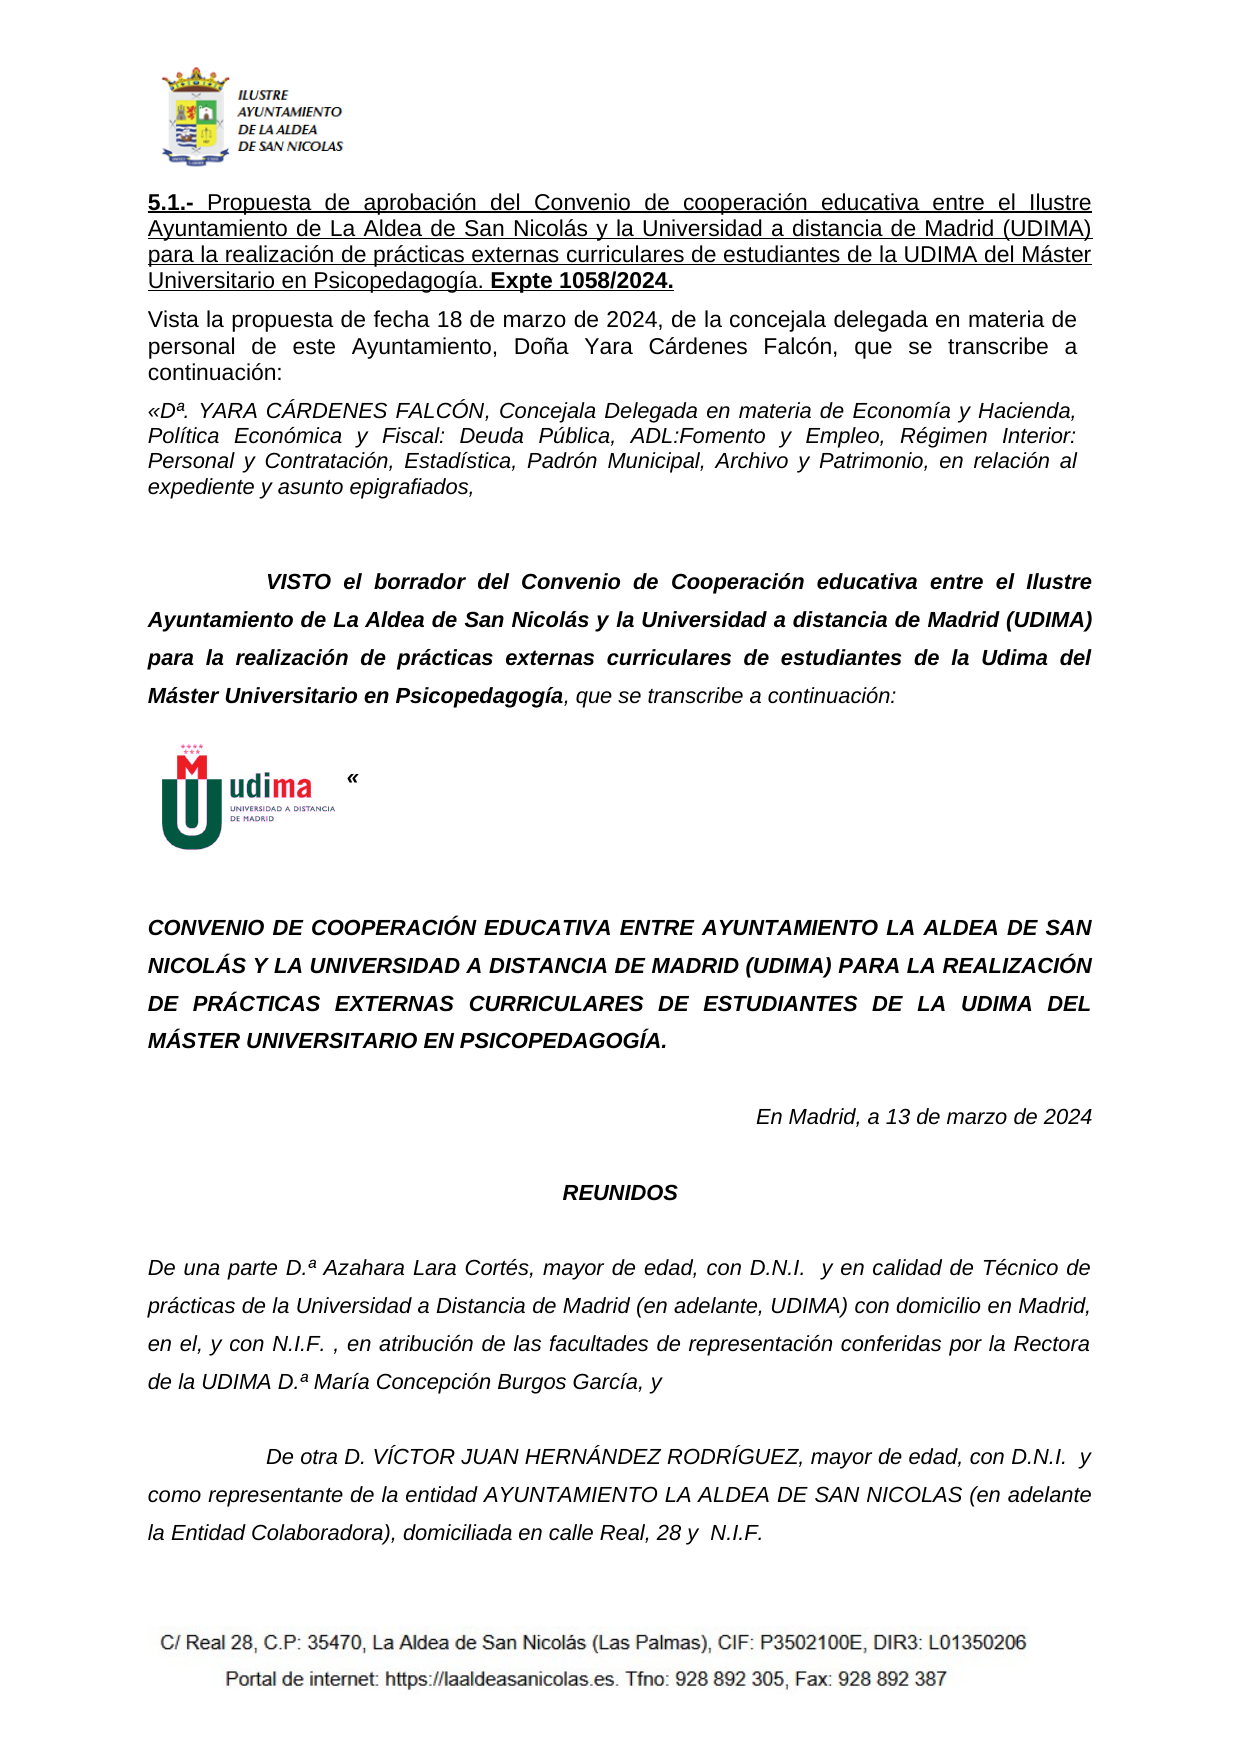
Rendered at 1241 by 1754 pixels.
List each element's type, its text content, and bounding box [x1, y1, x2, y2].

text De otra D. VÍCTOR JUAN HERNÁNDEZ RODRÍGUEZ, mayor de edad, con D.N.I. y como representante de la entidad AYUNTAMIENTO LA ALDEA DE SAN NICOLAS (en adelante la Entidad Colaboradora), domiciliada en calle Real, 28 y N.I.F. [148, 1444, 1093, 1545]
text En Madrid, a 13 de marzo de 2024 [148, 1104, 1093, 1129]
text «Dª. YARA CÁRDENES FALCÓN, Concejala Delegada en materia de Economía y Hacienda, Política Económica y Fiscal: Deuda Pública, ADL:Fomento y Empleo, Régimen Interior: Personal y Contratación, Estadística, Padrón Municipal, Archivo y Patrimonio, en relación al expediente y asunto epigrafiados, [148, 398, 1078, 499]
text VISTO el borrador del Convenio de Cooperación educativa entre el Ilustre Ayuntamiento de La Aldea de San Nicolás y la Universidad a distancia de Madrid (UDIMA) para la realización de prácticas externas curriculares de estudiantes de la Udima del Máster Universitario en Psicopedagogía, que se transcribe a continuación: [148, 569, 1093, 708]
text De una parte D.ª Azahara Lara Cortés, mayor de edad, con D.N.I. y en calidad de Técnico de prácticas de la Universidad a Distancia de Madrid (en adelante, UDIMA) con domicilio en Madrid, en el, y con N.I.F. , en atribución de las facultades de representación conferidas por la Rectora de la UDIMA D.ª María Concepción Burgos García, y [148, 1255, 1093, 1394]
text « [347, 763, 1093, 789]
picture [148, 1626, 1033, 1695]
text para la realización de prácticas externas curriculares de estudiantes de la UDIMA del Máster Universitario en Psicopedagogía. Expte 1058/2024. [148, 239, 1093, 294]
text REUNIDOS [148, 1179, 1093, 1205]
picture [148, 59, 359, 174]
text 5.1.- Propuesta de aprobación del Convenio de cooperación educativa entre el Ilustre Ayuntamiento de La Aldea de San Nicolás y la Universidad a distancia de Madrid (UDIMA) [148, 188, 1093, 238]
text CONVENIO DE COOPERACIÓN EDUCATIVA ENTRE AYUNTAMIENTO LA ALDEA DE SAN NICOLÁS Y LA UNIVERSIDAD A DISTANCIA DE MADRID (UDIMA) PARA LA REALIZACIÓN DE PRÁCTICAS EXTERNAS CURRICULARES DE ESTUDIANTES DE LA UDIMA DEL MÁSTER UNIVERSITARIO EN PSICOPEDAGOGÍA. [148, 915, 1093, 1053]
picture [147, 738, 347, 857]
text Vista la propuesta de fecha 18 de marzo de 2024, de la concejala delegada en materia de personal de este Ayuntamiento, Doña Yara Cárdenes Falcón, que se transcribe a continuación: [148, 306, 1078, 385]
